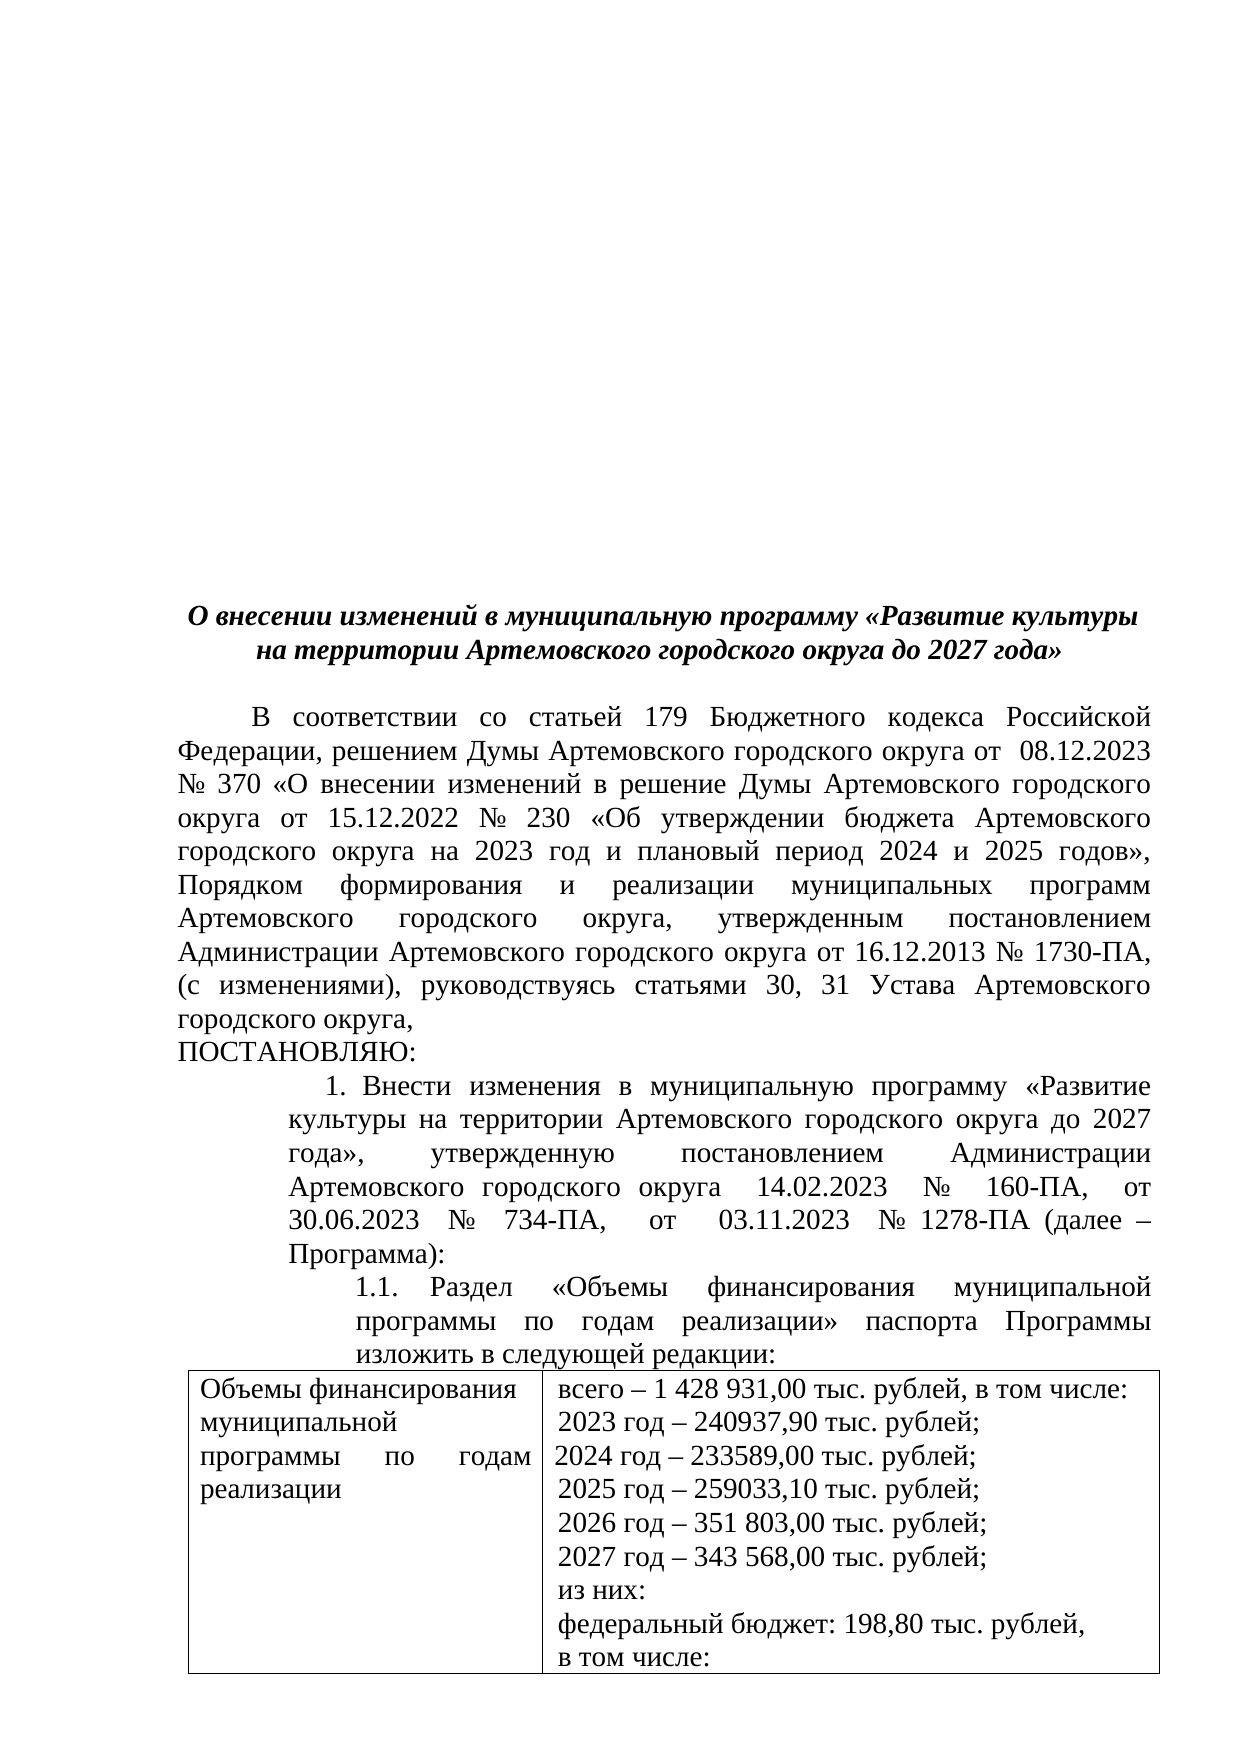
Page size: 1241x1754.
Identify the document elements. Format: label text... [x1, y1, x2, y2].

table_header всего – 1 428 931,00 тыс. рублей, в том числе: 2023 год – 240937,90 тыс. рублей; 2024 год – 233589,00 тыс. рублей; 2025 год – 259033,10 тыс. рублей; 2026 год – 351 803,00 тыс. рублей; 2027 год – 343 568,00 тыс. рублей; из них: федеральный бюджет: 198,80 тыс. рублей, в том числе: [543, 1371, 1159, 1673]
text В соответствии со статьей 179 Бюджетного кодекса Российской Федерации, решением Думы Артемовского городского округа от 08.12.2023 № 370 «О внесении изменений в решение Думы Артемовского городского округа от 15.12.2022 № 230 «Об утверждении бюджета Артемовского городского округа на 2023 год и плановый период 2024 и 2025 годов», Порядком формирования и реализации муниципальных программ Артемовского городского округа, утвержденным постановлением Администрации Артемовского городского округа от 16.12.2013 № 1730-ПА, (с изменениями), руководствуясь статьями 30, 31 Устава Артемовского городского округа, [177, 699, 1152, 1034]
text ПОСТАНОВЛЯЮ: [177, 1034, 1152, 1068]
table_header Объемы финансирования муниципальной программы по годам реализации [189, 1371, 542, 1673]
text О внесении изменений в муниципальную программу «Развитие культуры на территории Артемовского городского округа до 2027 года» [177, 598, 1152, 666]
list Внести изменения в муниципальную программу «Развитие культуры на территории Артемовского городского округа до 2027 года», утвержденную постановлением Администрации Артемовского городского округа 14.02.2023 № 160-ПА, от 30.06.2023 № 734-ПА, от 03.11.2023 № 1278-ПА (далее – Программа): [251, 1068, 1152, 1269]
list Раздел «Объемы финансирования муниципальной программы по годам реализации» паспорта Программы изложить в следующей редакции: [281, 1269, 1152, 1370]
